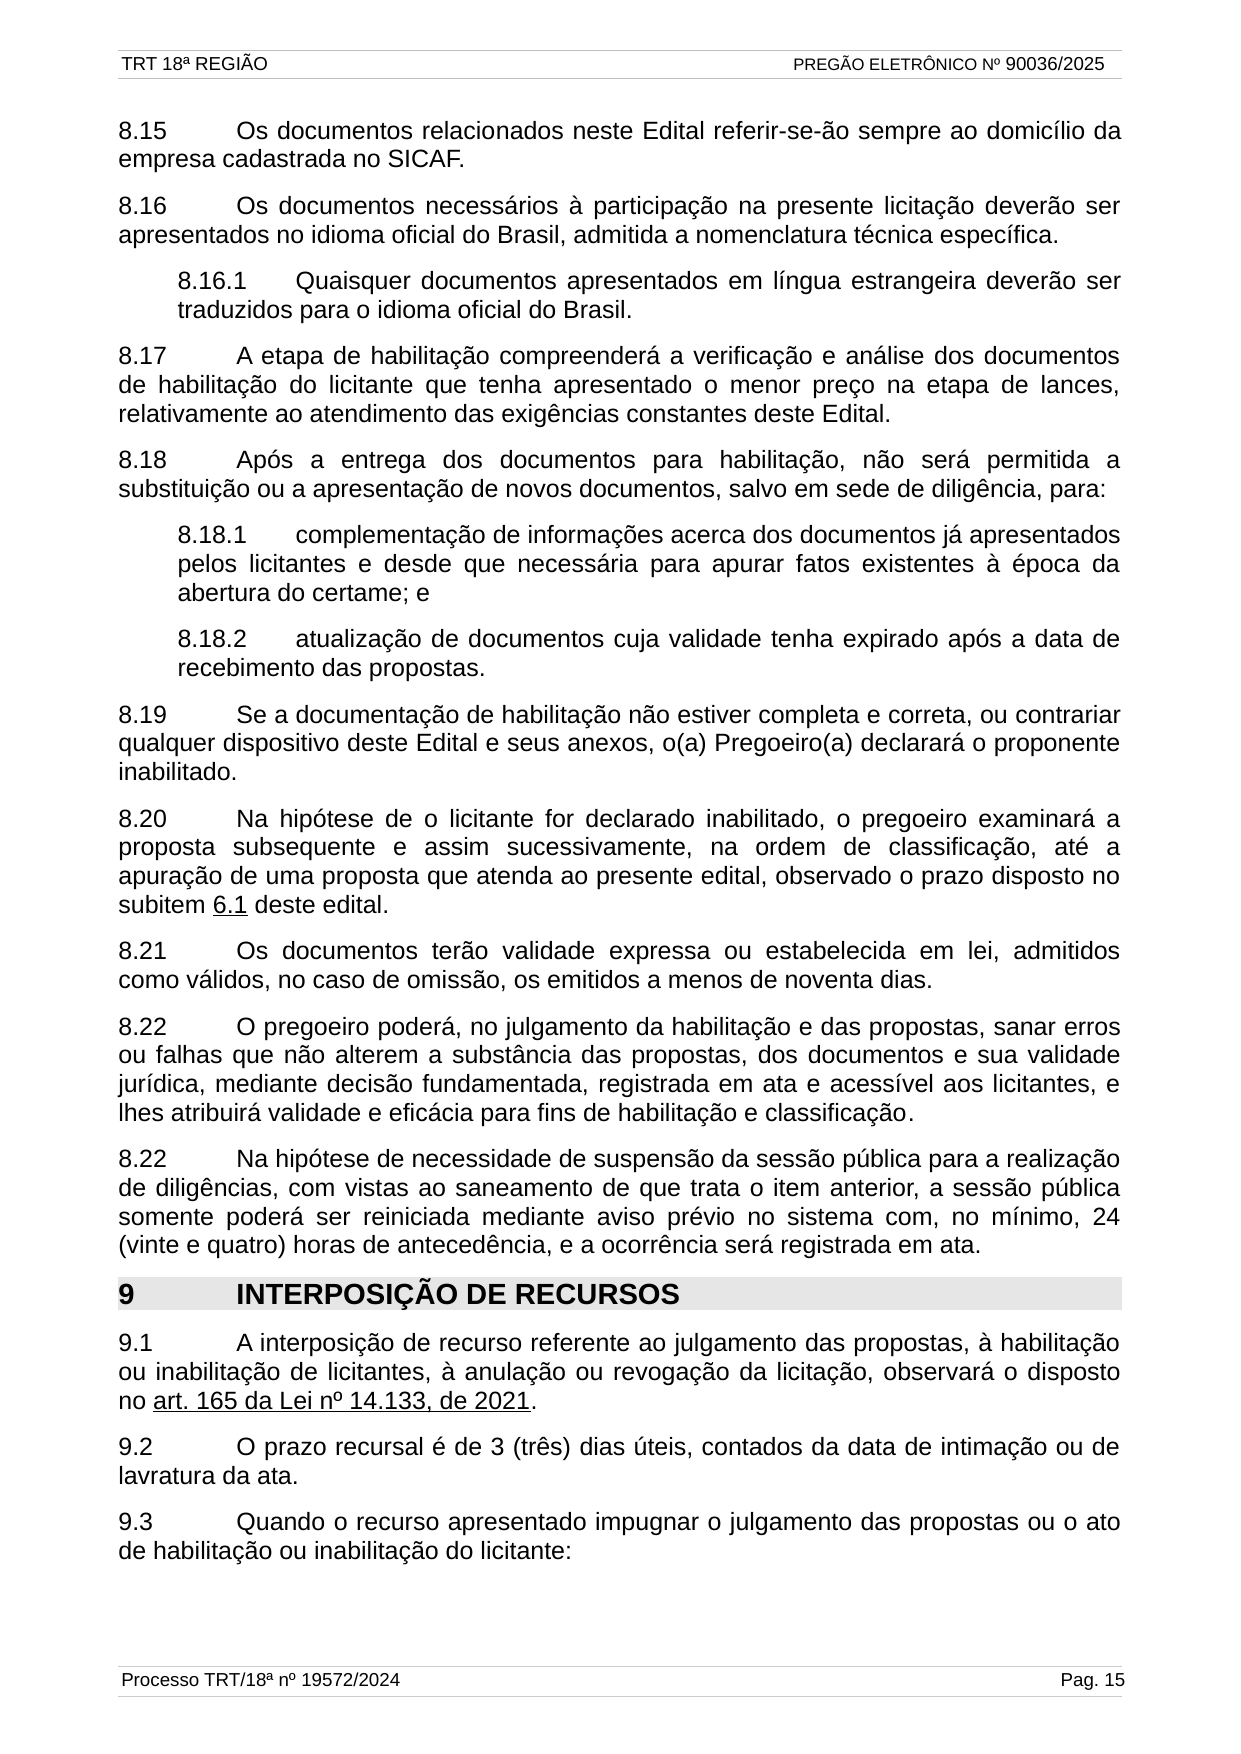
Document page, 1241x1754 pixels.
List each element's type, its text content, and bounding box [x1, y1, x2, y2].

text 8.22 Na hipótese de necessidade de suspensão da sessão pública para a realização de diligências, com vistas ao saneamento de que trata o item anterior, a sessão pública somente poderá ser reiniciada mediante aviso prévio no sistema com, no mínimo, 24 (vinte e quatro) horas de antecedência, e a ocorrência será registrada em ata. [118, 1144, 1122, 1259]
text 8.15 Os documentos relacionados neste Edital referir-se-ão sempre ao domicílio da empresa cadastrada no SICAF. [118, 116, 1122, 173]
text 9.2 O prazo recursal é de 3 (três) dias úteis, contados da data de intimação ou de lavratura da ata. [118, 1432, 1122, 1489]
text 9.1 A interposição de recurso referente ao julgamento das propostas, à habilitação ou inabilitação de licitantes, à anulação ou revogação da licitação, observará o disposto no art. 165 da Lei nº 14.133, de 2021. [118, 1328, 1122, 1414]
text 8.18.2 atualização de documentos cuja validade tenha expirado após a data de recebimento das propostas. [177, 624, 1122, 682]
text 8.16 Os documentos necessários à participação na presente licitação deverão ser apresentados no idioma oficial do Brasil, admitida a nomenclatura técnica específica. [118, 191, 1122, 248]
text 8.17 A etapa de habilitação compreenderá a verificação e análise dos documentos de habilitação do licitante que tenha apresentado o menor preço na etapa de lances, relativamente ao atendimento das exigências constantes deste Edital. [118, 341, 1122, 427]
text 9.3 Quando o recurso apresentado impugnar o julgamento das propostas ou o ato de habilitação ou inabilitação do licitante: [118, 1507, 1122, 1565]
text 8.16.1 Quaisquer documentos apresentados em língua estrangeira deverão ser traduzidos para o idioma oficial do Brasil. [177, 266, 1122, 323]
text 8.22 O pregoeiro poderá, no julgamento da habilitação e das propostas, sanar erros ou falhas que não alterem a substância das propostas, dos documentos e sua validade jurídica, mediante decisão fundamentada, registrada em ata e acessível aos licitantes, e lhes atribuirá validade e eficácia para fins de habilitação e classificação. [118, 1011, 1122, 1126]
text 8.19 Se a documentação de habilitação não estiver completa e correta, ou contrariar qualquer dispositivo deste Edital e seus anexos, o(a) Pregoeiro(a) declarará o proponente inabilitado. [118, 699, 1122, 786]
text 8.21 Os documentos terão validade expressa ou estabelecida em lei, admitidos como válidos, no caso de omissão, os emitidos a menos de noventa dias. [118, 936, 1122, 994]
text 8.18 Após a entrega dos documentos para habilitação, não será permitida a substituição ou a apresentação de novos documentos, salvo em sede de diligência, para: [118, 445, 1122, 503]
text 9 INTERPOSIÇÃO DE RECURSOS [118, 1277, 1122, 1310]
text 8.20 Na hipótese de o licitante for declarado inabilitado, o pregoeiro examinará a proposta subsequente e assim sucessivamente, na ordem de classificação, até a apuração de uma proposta que atenda ao presente edital, observado o prazo disposto no subitem 6.1 deste edital. [118, 803, 1122, 918]
text 8.18.1 complementação de informações acerca dos documentos já apresentados pelos licitantes e desde que necessária para apurar fatos existentes à época da abertura do certame; e [177, 520, 1122, 607]
